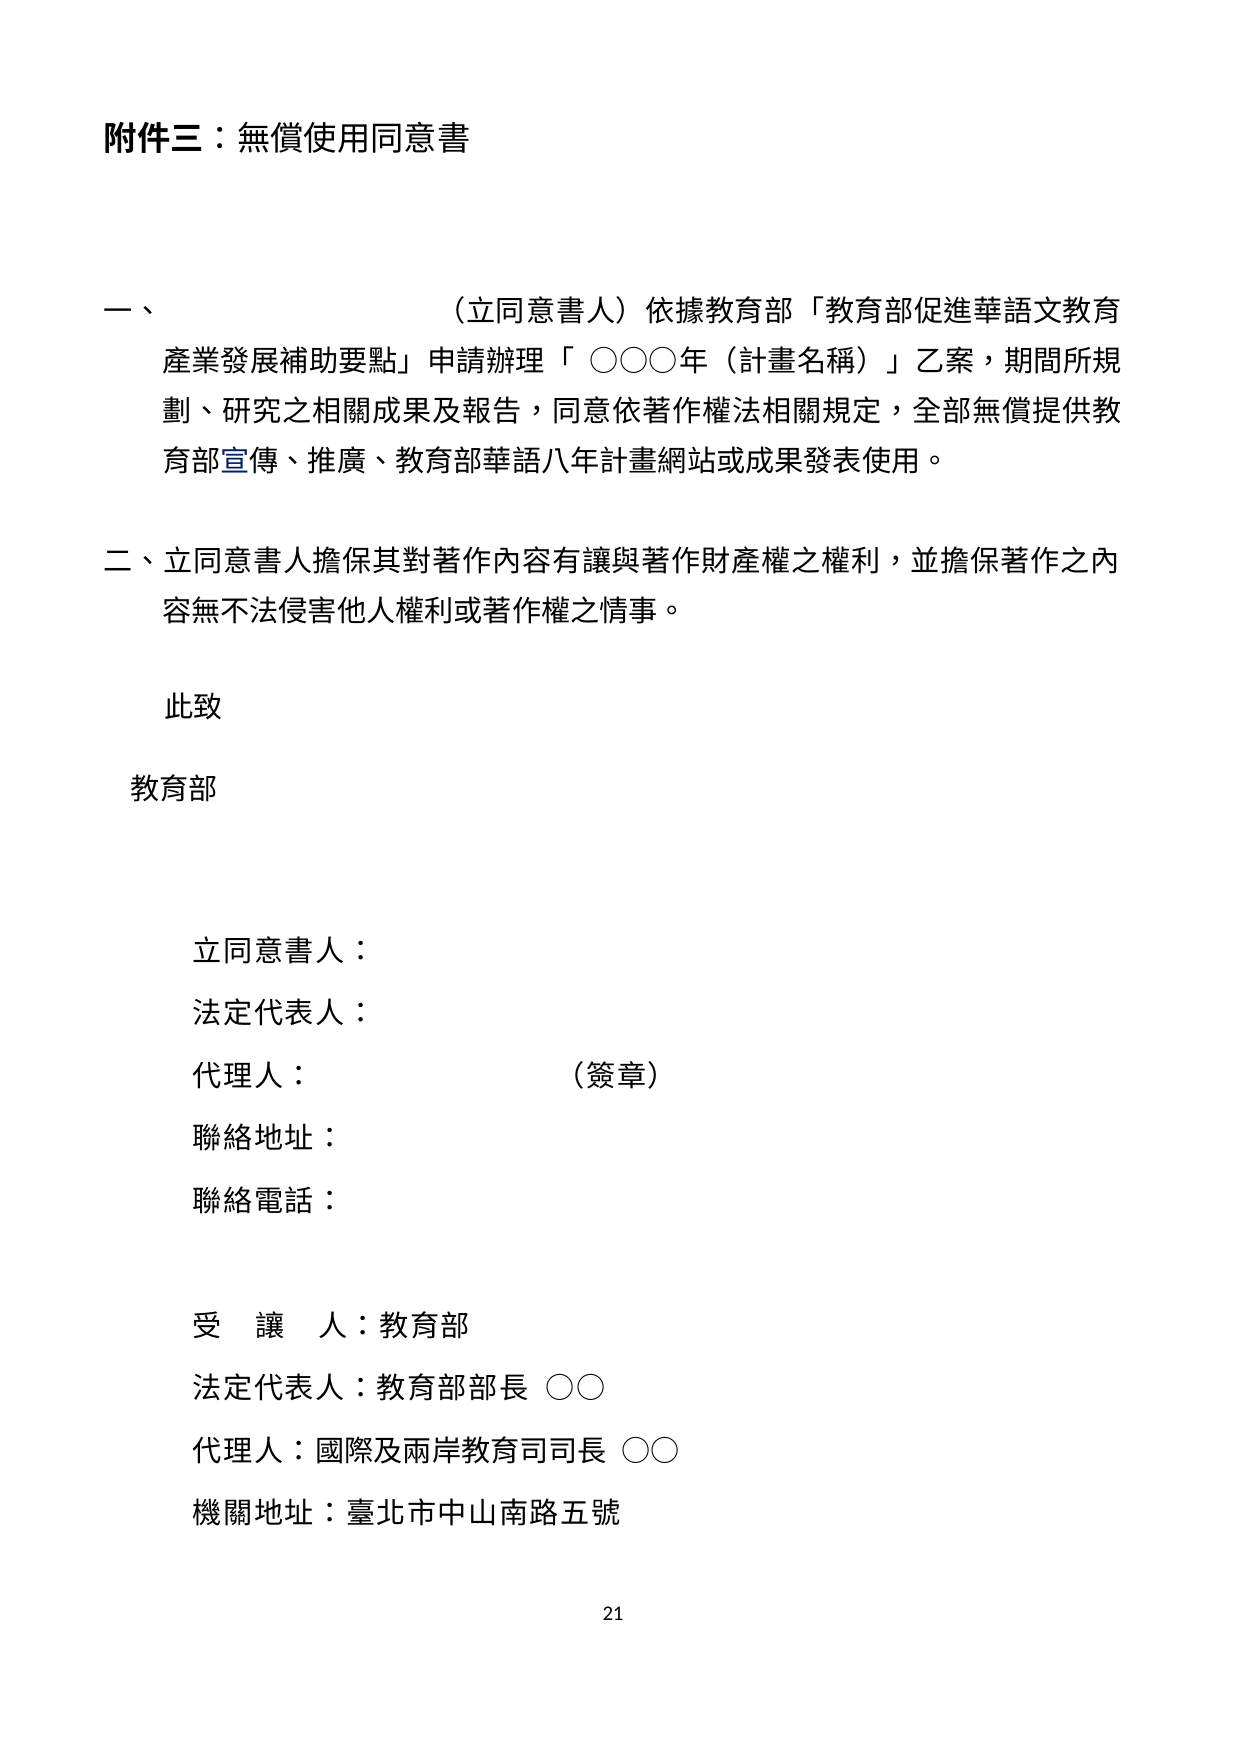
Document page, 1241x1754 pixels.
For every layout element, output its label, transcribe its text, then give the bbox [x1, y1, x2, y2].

text 聯絡電話： [193, 1157, 1122, 1219]
text 法定代表人： [193, 969, 1122, 1032]
text 法定代表人：教育部部長 ○○ [193, 1344, 1122, 1407]
text 代理人： （簽章） [193, 1032, 1122, 1094]
text 受 讓 人：教育部 [193, 1282, 1122, 1344]
text 機關地址：臺北市中山南路五號 [193, 1469, 1122, 1532]
text 立同意書人： [193, 907, 1122, 969]
text 附件三：無償使用同意書 [103, 94, 1122, 157]
text 代理人：國際及兩岸教育司司長 ○○ [193, 1407, 1122, 1469]
text 聯絡地址： [193, 1094, 1122, 1157]
text 二、立同意書人擔保其對著作內容有讓與著作財產權之權利，並擔保著作之內容無不法侵害他人權利或著作權之情事。 [103, 532, 1122, 632]
text 一、 （立同意書人）依據教育部「教育部促進華語文教育產業發展補助要點」申請辦理「 ○○○年（計畫名稱）」乙案，期間所規劃、研究之相關成果及報告，同意依著作權法相關規定，全部無償提供教育部宣傳、推廣、教育部華語八年計畫網站或成果發表使用。 [103, 282, 1122, 482]
text 教育部 [103, 765, 1122, 808]
text 此致 [105, 667, 1122, 730]
